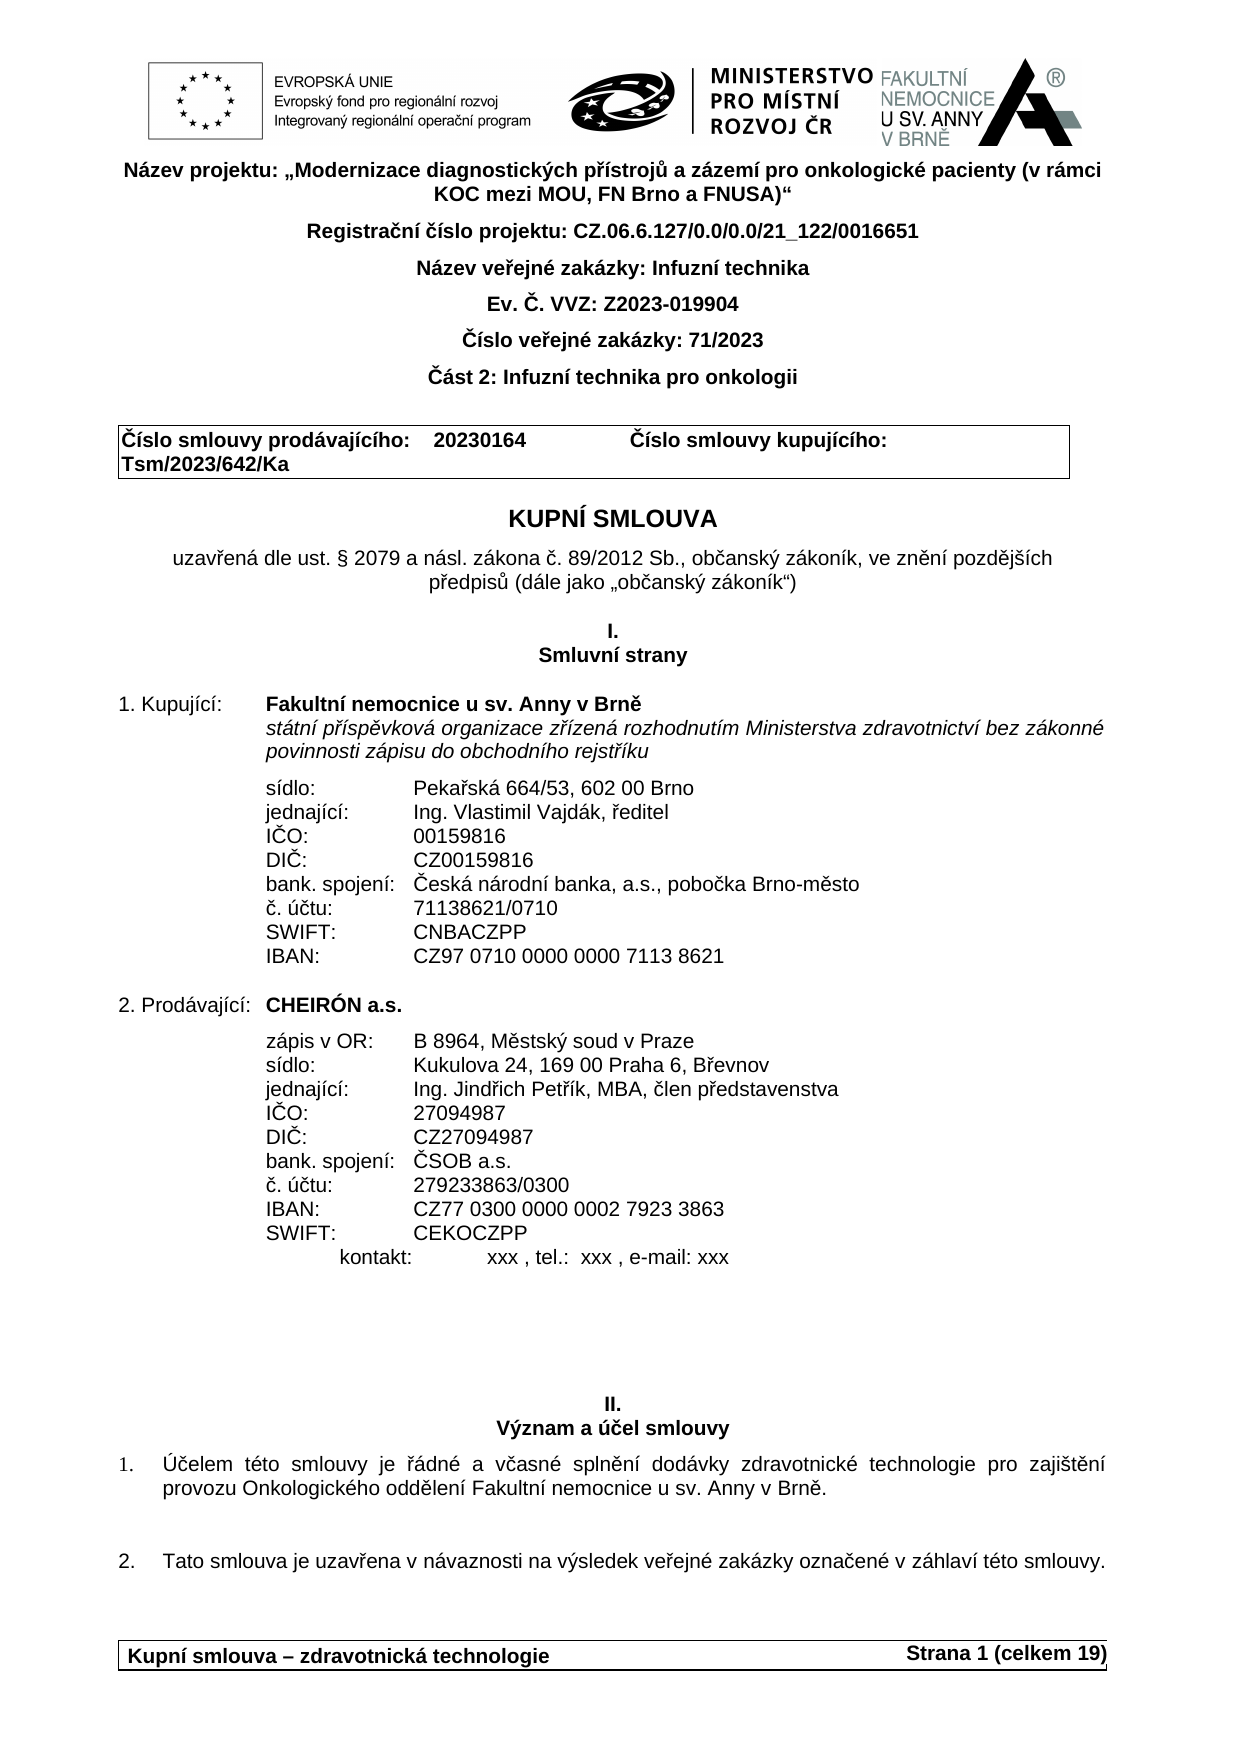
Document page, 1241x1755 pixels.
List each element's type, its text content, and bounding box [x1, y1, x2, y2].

list Tato smlouva je uzavřena v návaznosti na výsledek veřejné zakázky označené v záhlaví této smlouvy. [118, 1549, 1107, 1573]
text 1. Kupující: Fakultní nemocnice u sv. Anny v Brně [118, 691, 1107, 715]
text Část 2: Infuzní technika pro onkologii [118, 365, 1107, 389]
text Význam a účel smlouvy [118, 1415, 1107, 1439]
text jednající: Ing. Vlastimil Vajdák, ředitel [192, 800, 1107, 824]
text Název veřejné zakázky: Infuzní technika [118, 255, 1107, 279]
text Číslo veřejné zakázky: 71/2023 [118, 328, 1107, 352]
text sídlo: Pekařská 664/53, 602 00 Brno [192, 776, 1107, 800]
text bank. spojení: ČSOB a.s. [192, 1149, 1107, 1173]
text zápis v OR: B 8964, Městský soud v Praze [192, 1029, 1107, 1053]
text I. [118, 618, 1107, 642]
text č. účtu: 279233863/0300 [192, 1173, 1107, 1197]
text sídlo: Kukulova 24, 169 00 Praha 6, Břevnov [192, 1053, 1107, 1077]
text II. [118, 1391, 1107, 1415]
subtitle Smluvní strany [118, 642, 1107, 666]
text 2. Prodávající: CHEIRÓN a.s. [118, 992, 1107, 1016]
text Název projektu: „Modernizace diagnostických přístrojů a zázemí pro onkologické pacienty (v rámci KOC mezi MOU, FN Brno a FNUSA)“ [118, 158, 1107, 206]
text uzavřená dle ust. § 2079 a násl. zákona č. 89/2012 Sb., občanský zákoník, ve znění pozdějších předpisů (dále jako „občanský zákoník“) [118, 546, 1107, 593]
text jednající: Ing. Jindřich Petřík, MBA, člen představenstva [192, 1077, 1107, 1101]
list Účelem této smlouvy je řádné a včasné splnění dodávky zdravotnické technologie pro zajištění provozu Onkologického oddělení Fakultní nemocnice u sv. Anny v Brně. [118, 1452, 1107, 1500]
text bank. spojení: Česká národní banka, a.s., pobočka Brno-město [192, 872, 1107, 896]
text IČO: 00159816 [192, 824, 1107, 848]
text Registrační číslo projektu: CZ.06.6.127/0.0/0.0/21_122/0016651 [118, 219, 1107, 243]
text DIČ: CZ00159816 [192, 848, 1107, 872]
text IBAN: CZ97 0710 0000 0000 7113 8621 [192, 943, 1107, 967]
text Číslo smlouvy prodávajícího: 20230164 Číslo smlouvy kupujícího: Tsm/2023/642/Ka [119, 426, 1069, 478]
text KUPNÍ SMLOUVA [118, 504, 1107, 533]
text Ev. Č. VVZ: Z2023-019904 [118, 292, 1107, 316]
text IČO: 27094987 [192, 1101, 1107, 1125]
text č. účtu: 71138621/0710 [192, 896, 1107, 919]
text SWIFT: CNBACZPP [192, 919, 1107, 943]
text DIČ: CZ27094987 [192, 1125, 1107, 1149]
text státní příspěvková organizace zřízená rozhodnutím Ministerstva zdravotnictví bez zákonné povinnosti zápisu do obchodního rejstříku [266, 715, 1107, 763]
text SWIFT: CEKOCZPP kontakt: xxx , tel.: xxx , e-mail: xxx [192, 1221, 1107, 1268]
text IBAN: CZ77 0300 0000 0002 7923 3863 [192, 1197, 1107, 1221]
